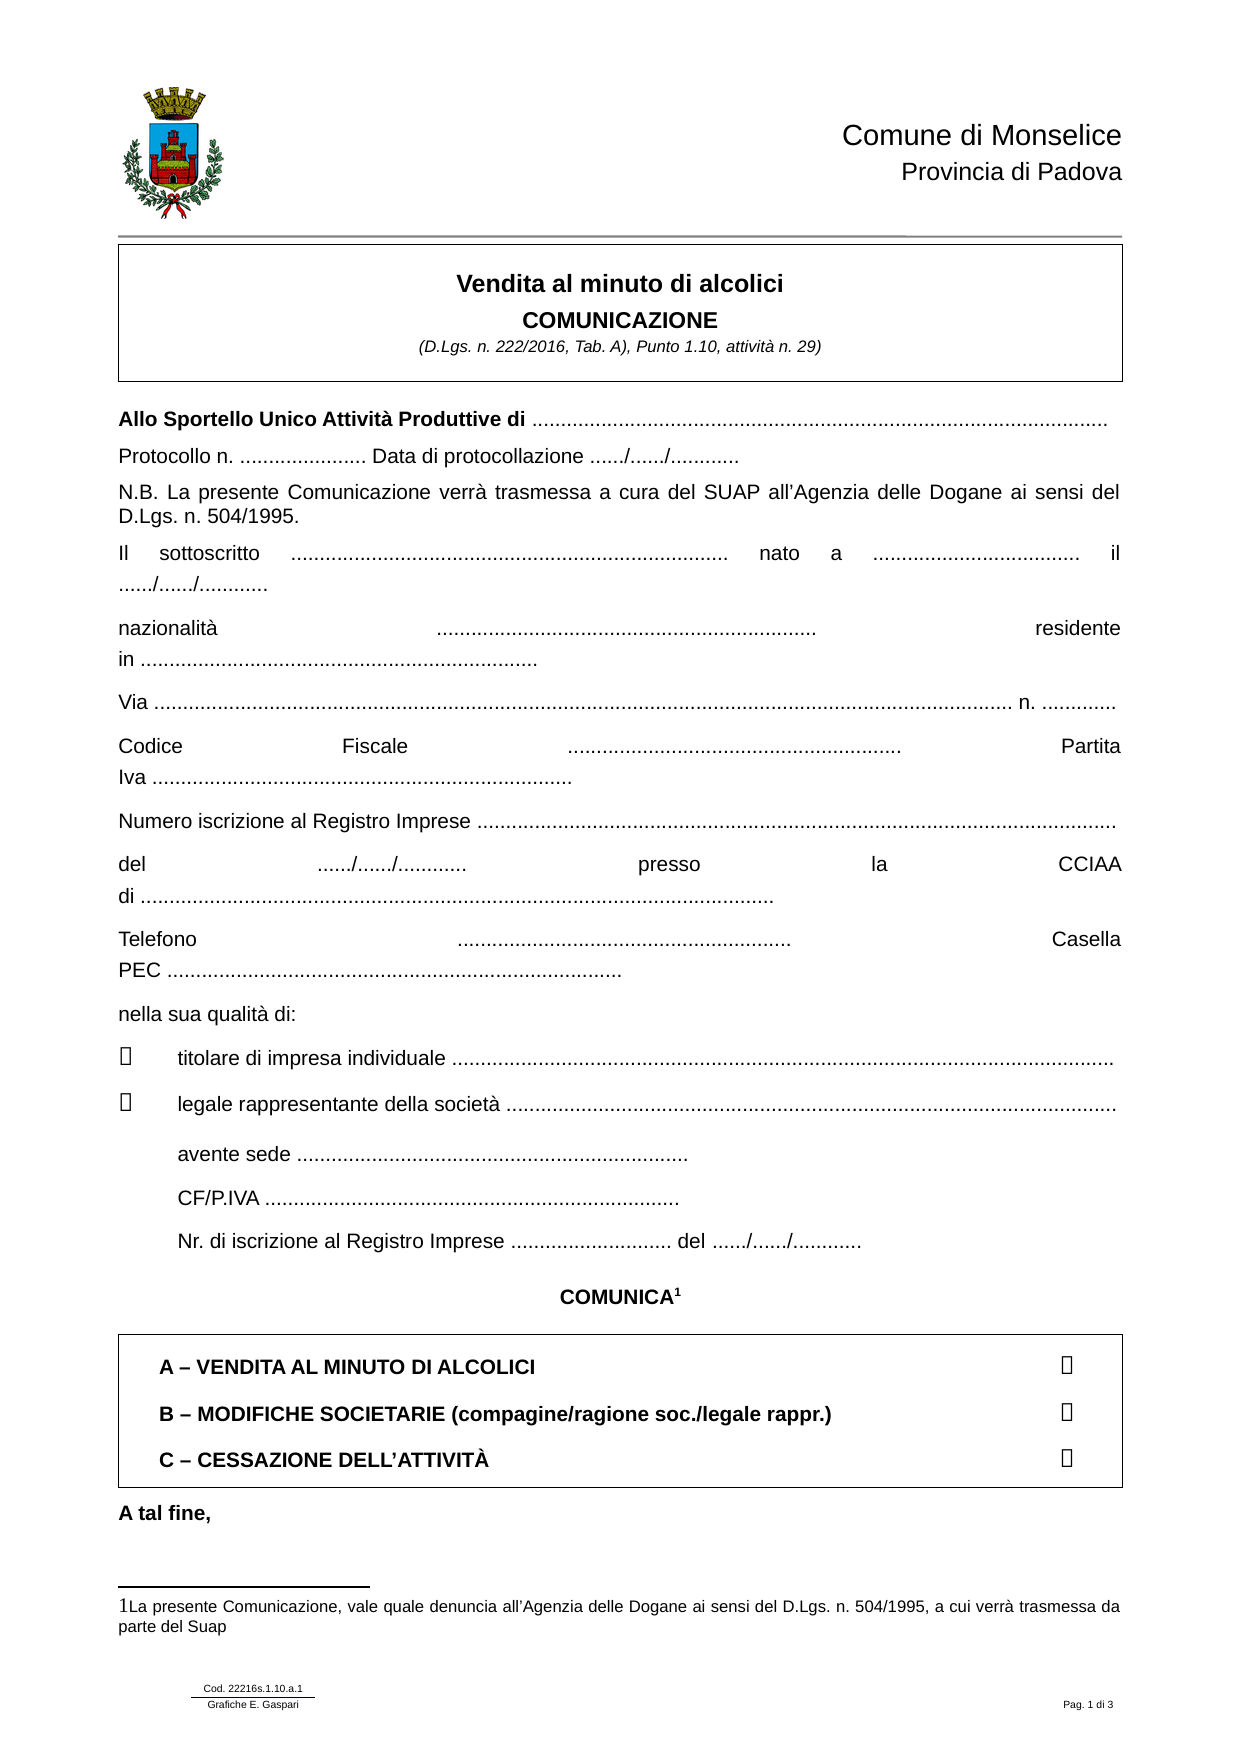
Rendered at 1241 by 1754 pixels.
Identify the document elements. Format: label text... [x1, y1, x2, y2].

text nella sua qualità di: [118, 1002, 1122, 1026]
table_header A – VENDITA AL MINUTO DI ALCOLICI  B – MODIFICHE SOCIETARIE (compagine/ragione soc./legale rappr.)  C – CESSAZIONE DELL’ATTIVITÀ  [119, 1335, 1122, 1487]
text CF/P.IVA ........................................................................ [177, 1185, 1122, 1209]
text Nr. di iscrizione al Registro Imprese ............................ del ....../....../............ [177, 1229, 1122, 1253]
text  legale rappresentante della società .......................................................................................................... [118, 1085, 1122, 1119]
text Telefono .......................................................... Casella PEC ............................................................................... [118, 927, 1122, 982]
text Protocollo n. ...................... Data di protocollazione ....../....../............ [118, 444, 1122, 468]
text A tal fine, [118, 1501, 1122, 1525]
text Allo Sportello Unico Attività Produttive di .................................................................................................... [118, 407, 1122, 431]
text Il sottoscritto ............................................................................ nato a .................................... il ....../....../............ [118, 541, 1122, 596]
text Comune di Monselice [224, 118, 1122, 152]
picture [122, 87, 224, 219]
text COMUNICA [118, 1285, 1122, 1309]
table_header Vendita al minuto di alcolici COMUNICAZIONE (D.Lgs. n. 222/2016, Tab. A), Punto 1.10, attività n. 29) [119, 245, 1122, 381]
text Numero iscrizione al Registro Imprese ............................................................................................................... [118, 809, 1122, 833]
text nazionalità .................................................................. residente in ..................................................................... [118, 615, 1122, 671]
text Via ..................................................................................................................................................... n. ............. [118, 690, 1122, 714]
text del ....../....../............ presso la CCIAA di .............................................................................................................. [118, 852, 1122, 907]
text La presente Comunicazione, vale quale denuncia all’Agenzia delle Dogane ai sensi del D.Lgs. n. 504/1995, a cui verrà trasmessa da parte del Suap [118, 1593, 1122, 1636]
text N.B. La presente Comunicazione verrà trasmessa a cura del SUAP all’Agenzia delle Dogane ai sensi del D.Lgs. n. 504/1995. [118, 480, 1122, 528]
text Codice Fiscale .......................................................... Partita Iva ......................................................................... [118, 734, 1122, 789]
text avente sede .................................................................... [177, 1142, 1122, 1166]
text Provincia di Padova [224, 157, 1122, 185]
text  titolare di impresa individuale ................................................................................................................... [118, 1038, 1122, 1072]
